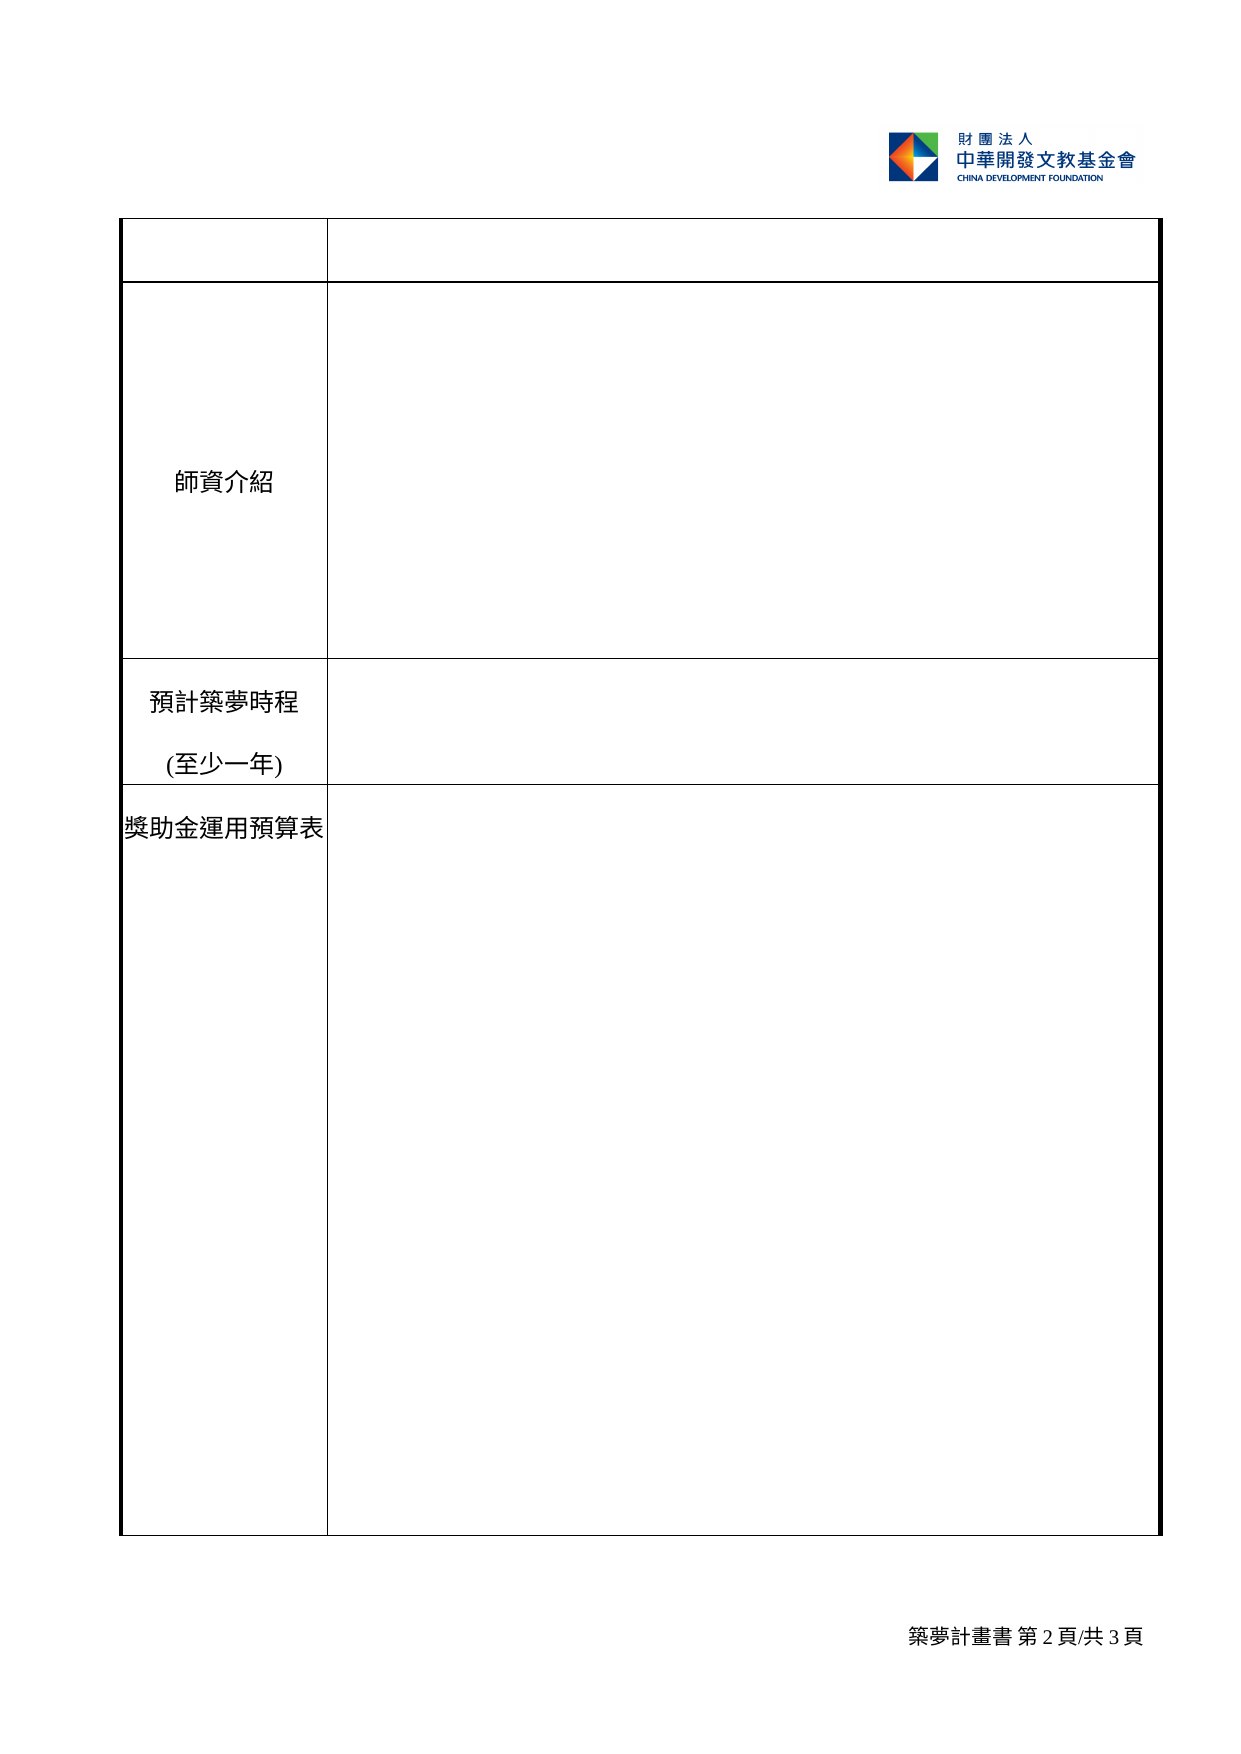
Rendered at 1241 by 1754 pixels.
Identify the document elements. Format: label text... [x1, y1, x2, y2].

table_cell [328, 283, 1158, 657]
table_cell 預計築夢時程 (至少一年) [123, 659, 327, 783]
table_cell 師資介紹 [123, 283, 327, 657]
table_cell [328, 659, 1158, 783]
table_cell [328, 785, 1158, 1534]
table_cell [123, 219, 327, 281]
table_cell 獎助金運用預算表 [123, 785, 327, 1534]
table_cell [328, 219, 1158, 281]
